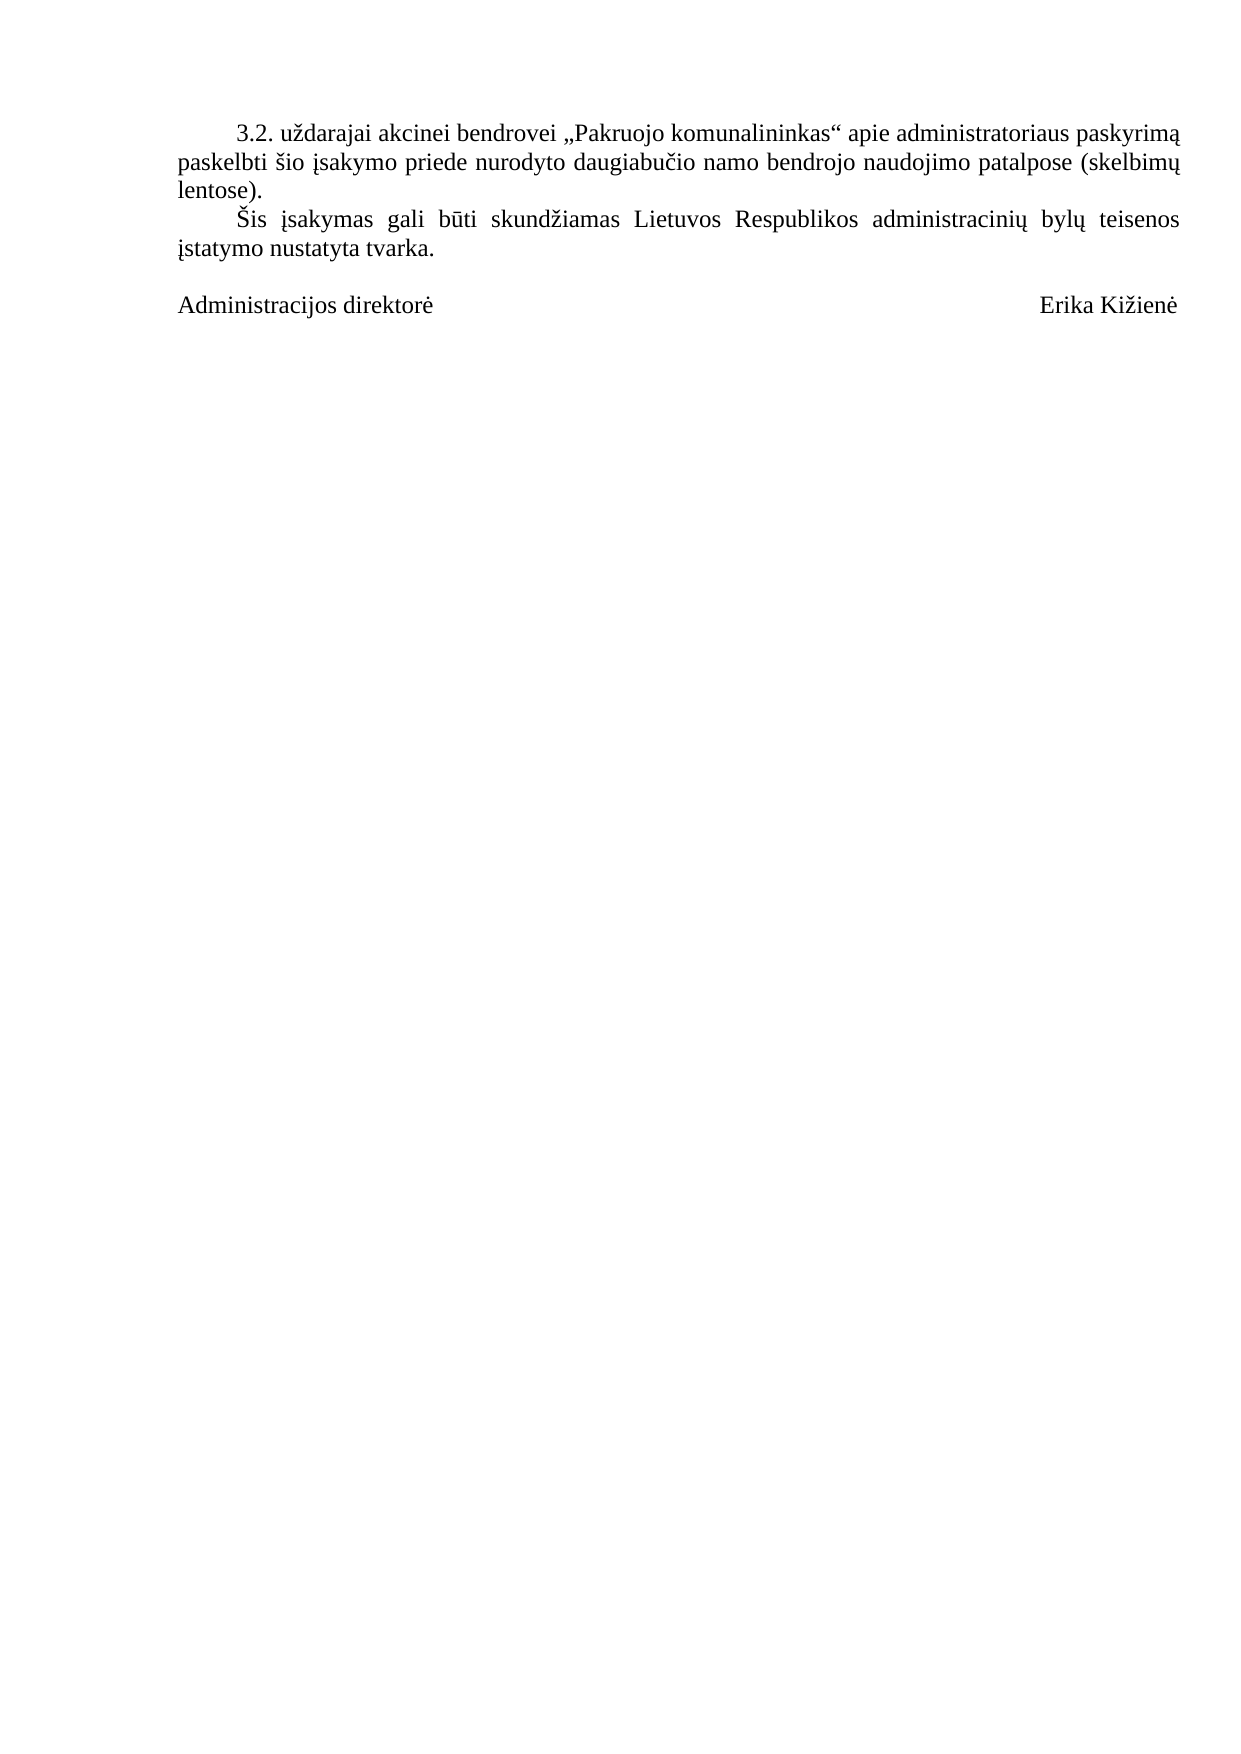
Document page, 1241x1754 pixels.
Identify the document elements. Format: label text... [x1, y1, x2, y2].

text 3.2. uždarajai akcinei bendrovei „Pakruojo komunalininkas“ apie administratoriaus paskyrimą paskelbti šio įsakymo priede nurodyto daugiabučio namo bendrojo naudojimo patalpose (skelbimų lentose). [177, 118, 1181, 204]
text Administracijos direktorė Erika Kižienė [177, 291, 1181, 319]
text Šis įsakymas gali būti skundžiamas Lietuvos Respublikos administracinių bylų teisenos įstatymo nustatyta tvarka. [177, 204, 1181, 262]
